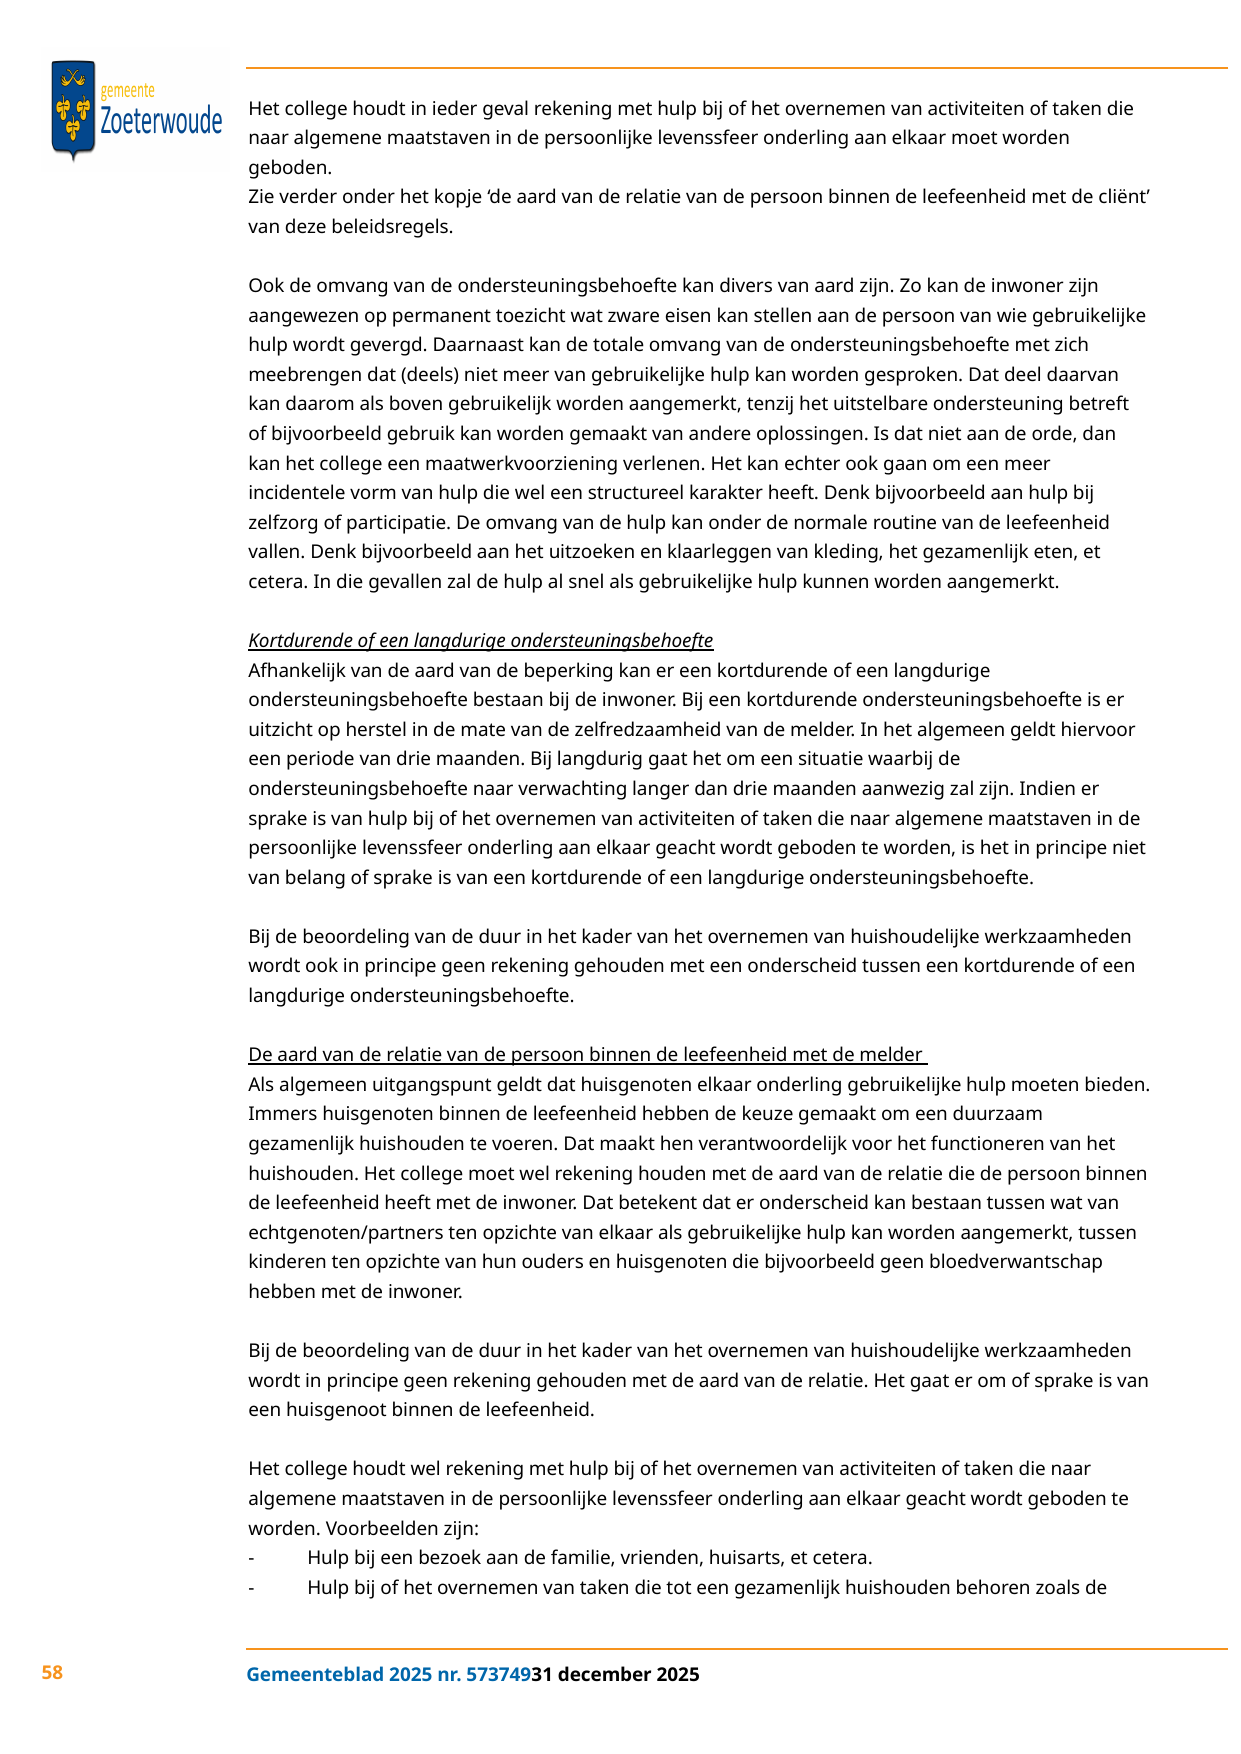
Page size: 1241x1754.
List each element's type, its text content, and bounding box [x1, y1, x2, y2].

text Zie verder onder het kopje ‘de aard van de relatie van de persoon binnen de leefeenheid met de cliënt’ van deze beleidsregels. [248, 183, 1152, 239]
text Bij de beoordeling van de duur in het kader van het overnemen van huishoudelijke werkzaamheden wordt in principe geen rekening gehouden met de aard van de relatie. Het gaat er om of sprake is van een huisgenoot binnen de leefeenheid. [248, 1337, 1152, 1422]
list Hulp bij of het overnemen van taken die tot een gezamenlijk huishouden behoren zoals de [248, 1574, 1152, 1600]
text Afhankelijk van de aard van de beperking kan er een kortdurende of een langdurige ondersteuningsbehoefte bestaan bij de inwoner. Bij een kortdurende ondersteuningsbehoefte is er uitzicht op herstel in de mate van de zelfredzaamheid van de melder. In het algemeen geldt hiervoor een periode van drie maanden. Bij langdurig gaat het om een situatie waarbij de ondersteuningsbehoefte naar verwachting langer dan drie maanden aanwezig zal zijn. Indien er sprake is van hulp bij of het overnemen van activiteiten of taken die naar algemene maatstaven in de persoonlijke levenssfeer onderling aan elkaar geacht wordt geboden te worden, is het in principe niet van belang of sprake is van een kortdurende of een langdurige ondersteuningsbehoefte. [248, 657, 1152, 890]
text Het college houdt in ieder geval rekening met hulp bij of het overnemen van activiteiten of taken die naar algemene maatstaven in de persoonlijke levenssfeer onderling aan elkaar moet worden geboden. [248, 95, 1152, 180]
text Het college houdt wel rekening met hulp bij of het overnemen van activiteiten of taken die naar algemene maatstaven in de persoonlijke levenssfeer onderling aan elkaar geacht wordt geboden te worden. Voorbeelden zijn: [248, 1456, 1152, 1541]
list Hulp bij een bezoek aan de familie, vrienden, huisarts, et cetera. [248, 1544, 1152, 1570]
text De aard van de relatie van de persoon binnen de leefeenheid met de melder [248, 1041, 1152, 1067]
text Bij de beoordeling van de duur in het kader van het overnemen van huishoudelijke werkzaamheden wordt ook in principe geen rekening gehouden met een onderscheid tussen een kortdurende of een langdurige ondersteuningsbehoefte. [248, 923, 1152, 1008]
picture [41, 47, 231, 172]
text Kortdurende of een langdurige ondersteuningsbehoefte [248, 627, 1152, 653]
text Als algemeen uitgangspunt geldt dat huisgenoten elkaar onderling gebruikelijke hulp moeten bieden. Immers huisgenoten binnen de leefeenheid hebben de keuze gemaakt om een duurzaam gezamenlijk huishouden te voeren. Dat maakt hen verantwoordelijk voor het functioneren van het huishouden. Het college moet wel rekening houden met de aard van de relatie die de persoon binnen de leefeenheid heeft met de inwoner. Dat betekent dat er onderscheid kan bestaan tussen wat van echtgenoten/partners ten opzichte van elkaar als gebruikelijke hulp kan worden aangemerkt, tussen kinderen ten opzichte van hun ouders en huisgenoten die bijvoorbeeld geen bloedverwantschap hebben met de inwoner. [248, 1071, 1152, 1304]
text Ook de omvang van de ondersteuningsbehoefte kan divers van aard zijn. Zo kan de inwoner zijn aangewezen op permanent toezicht wat zware eisen kan stellen aan de persoon van wie gebruikelijke hulp wordt gevergd. Daarnaast kan de totale omvang van de ondersteuningsbehoefte met zich meebrengen dat (deels) niet meer van gebruikelijke hulp kan worden gesproken. Dat deel daarvan kan daarom als boven gebruikelijk worden aangemerkt, tenzij het uitstelbare ondersteuning betreft of bijvoorbeeld gebruik kan worden gemaakt van andere oplossingen. Is dat niet aan de orde, dan kan het college een maatwerkvoorziening verlenen. Het kan echter ook gaan om een meer incidentele vorm van hulp die wel een structureel karakter heeft. Denk bijvoorbeeld aan hulp bij zelfzorg of participatie. De omvang van de hulp kan onder de normale routine van de leefeenheid vallen. Denk bijvoorbeeld aan het uitzoeken en klaarleggen van kleding, het gezamenlijk eten, et cetera. In die gevallen zal de hulp al snel als gebruikelijke hulp kunnen worden aangemerkt. [248, 272, 1152, 594]
